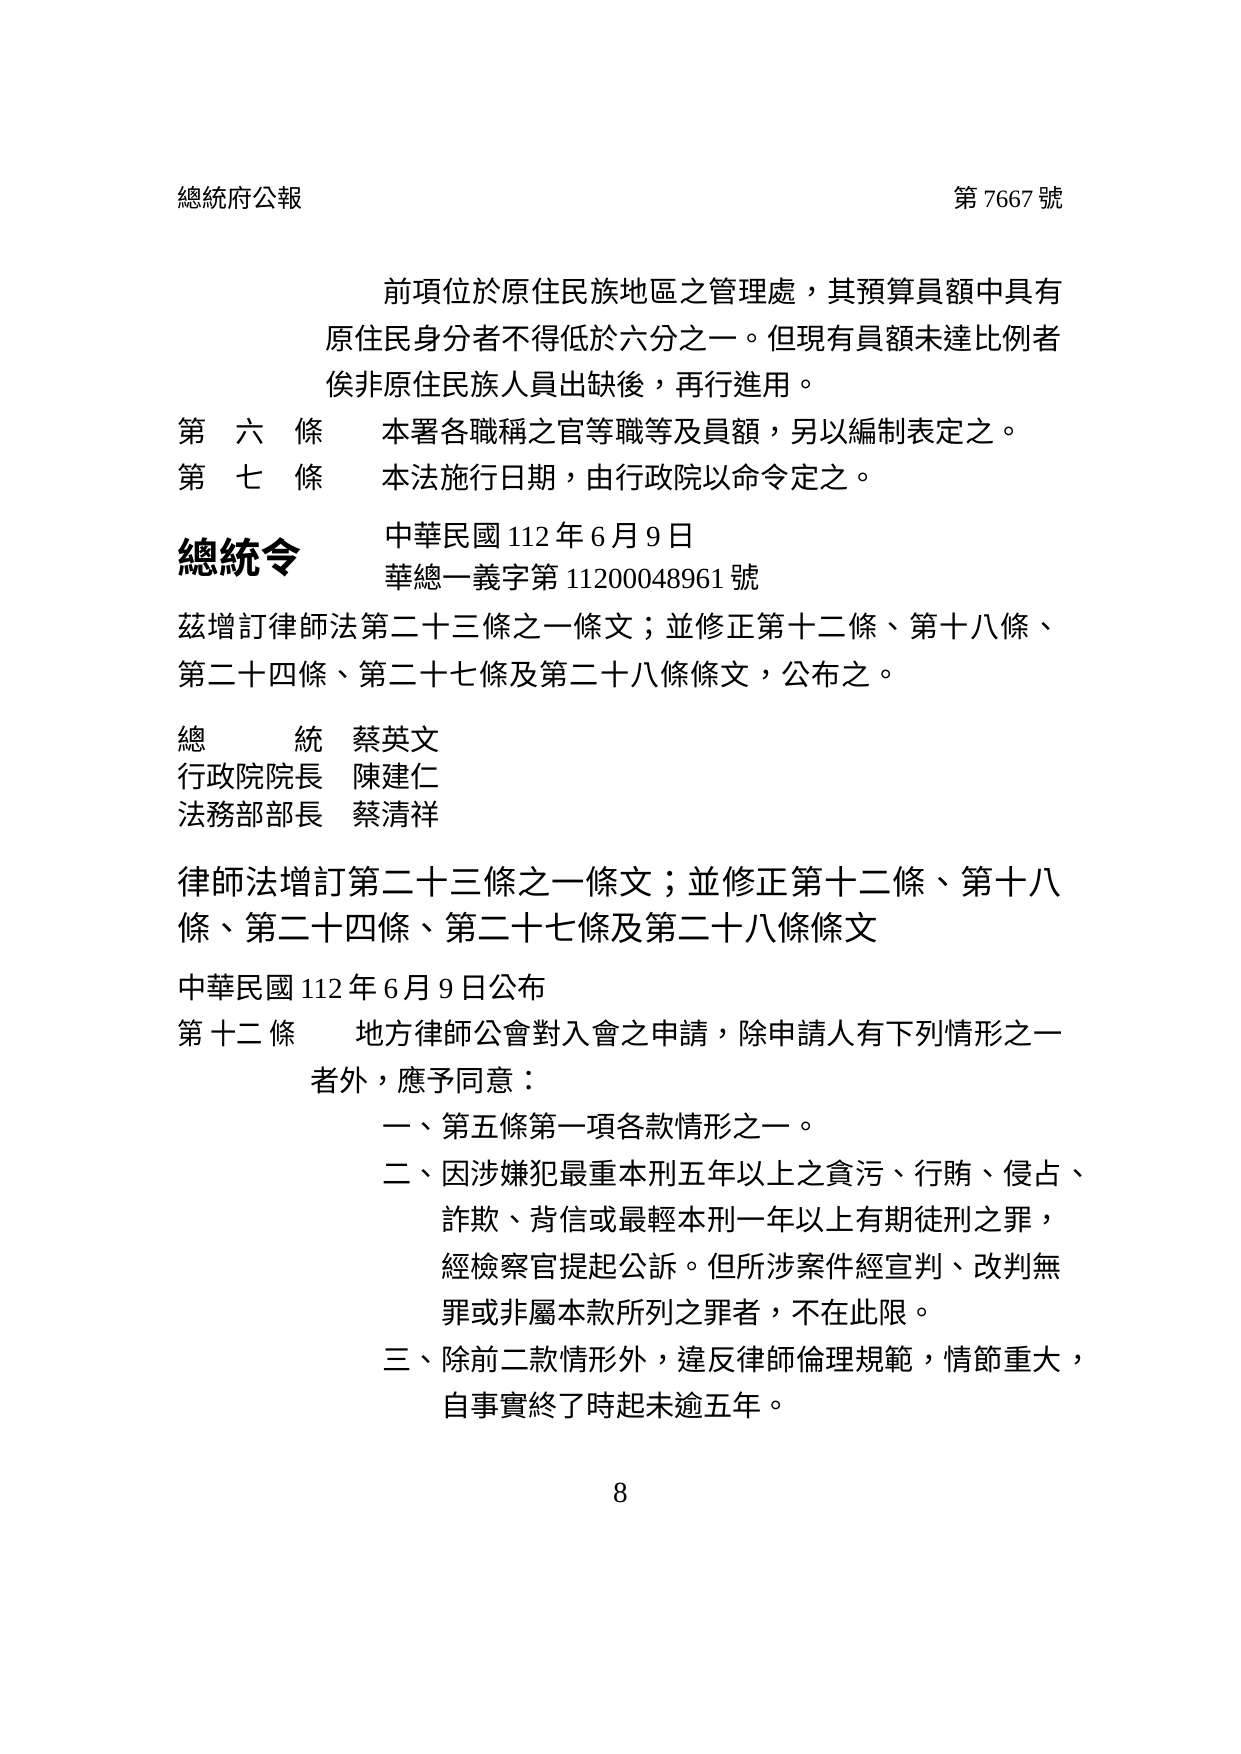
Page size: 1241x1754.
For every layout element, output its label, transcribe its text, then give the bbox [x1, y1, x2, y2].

text 茲增訂律師法第二十三條之一條文；並修正第十二條、第十八條、第二十四條、第二十七條及第二十八條條文，公布之。 [177, 599, 1063, 695]
table_header 中華民國112年6月9日 華總一義字第11200048961號 [381, 511, 877, 599]
text 總 統 蔡英文 行政院院長 陳建仁 法務部部長 蔡清祥 [177, 720, 1063, 833]
text 二、 因涉嫌犯最重本刑五年以上之貪污、行賄、侵占、詐欺、背信或最輕本刑一年以上有期徒刑之罪，經檢察官提起公訴。但所涉案件經宣判、改判無罪或非屬本款所列之罪者，不在此限。 [382, 1147, 1063, 1333]
text 律師法增訂第二十三條之一條文；並修正第十二條、第十八條、第二十四條、第二十七條及第二十八條條文 [177, 858, 1063, 949]
text 第 六 條 本署各職稱之官等職等及員額，另以編制表定之。 [177, 405, 1063, 452]
text 第 七 條 本法施行日期，由行政院以命令定之。 [177, 452, 1063, 498]
text 三、 除前二款情形外，違反律師倫理規範，情節重大，自事實終了時起未逾五年。 [382, 1333, 1063, 1426]
text 一、 第五條第一項各款情形之一。 [382, 1101, 1063, 1147]
text 前項位於原住民族地區之管理處，其預算員額中具有原住民身分者不得低於六分之一。但現有員額未達比例者，俟非原住民族人員出缺後，再行進用。 [325, 266, 1063, 405]
table_header 總統令 [174, 511, 381, 599]
text 第 十二 條 地方律師公會對入會之申請，除申請人有下列情形之一者外，應予同意： [177, 1008, 1063, 1101]
text 中華民國112年6月9日公布 [177, 962, 1063, 1008]
